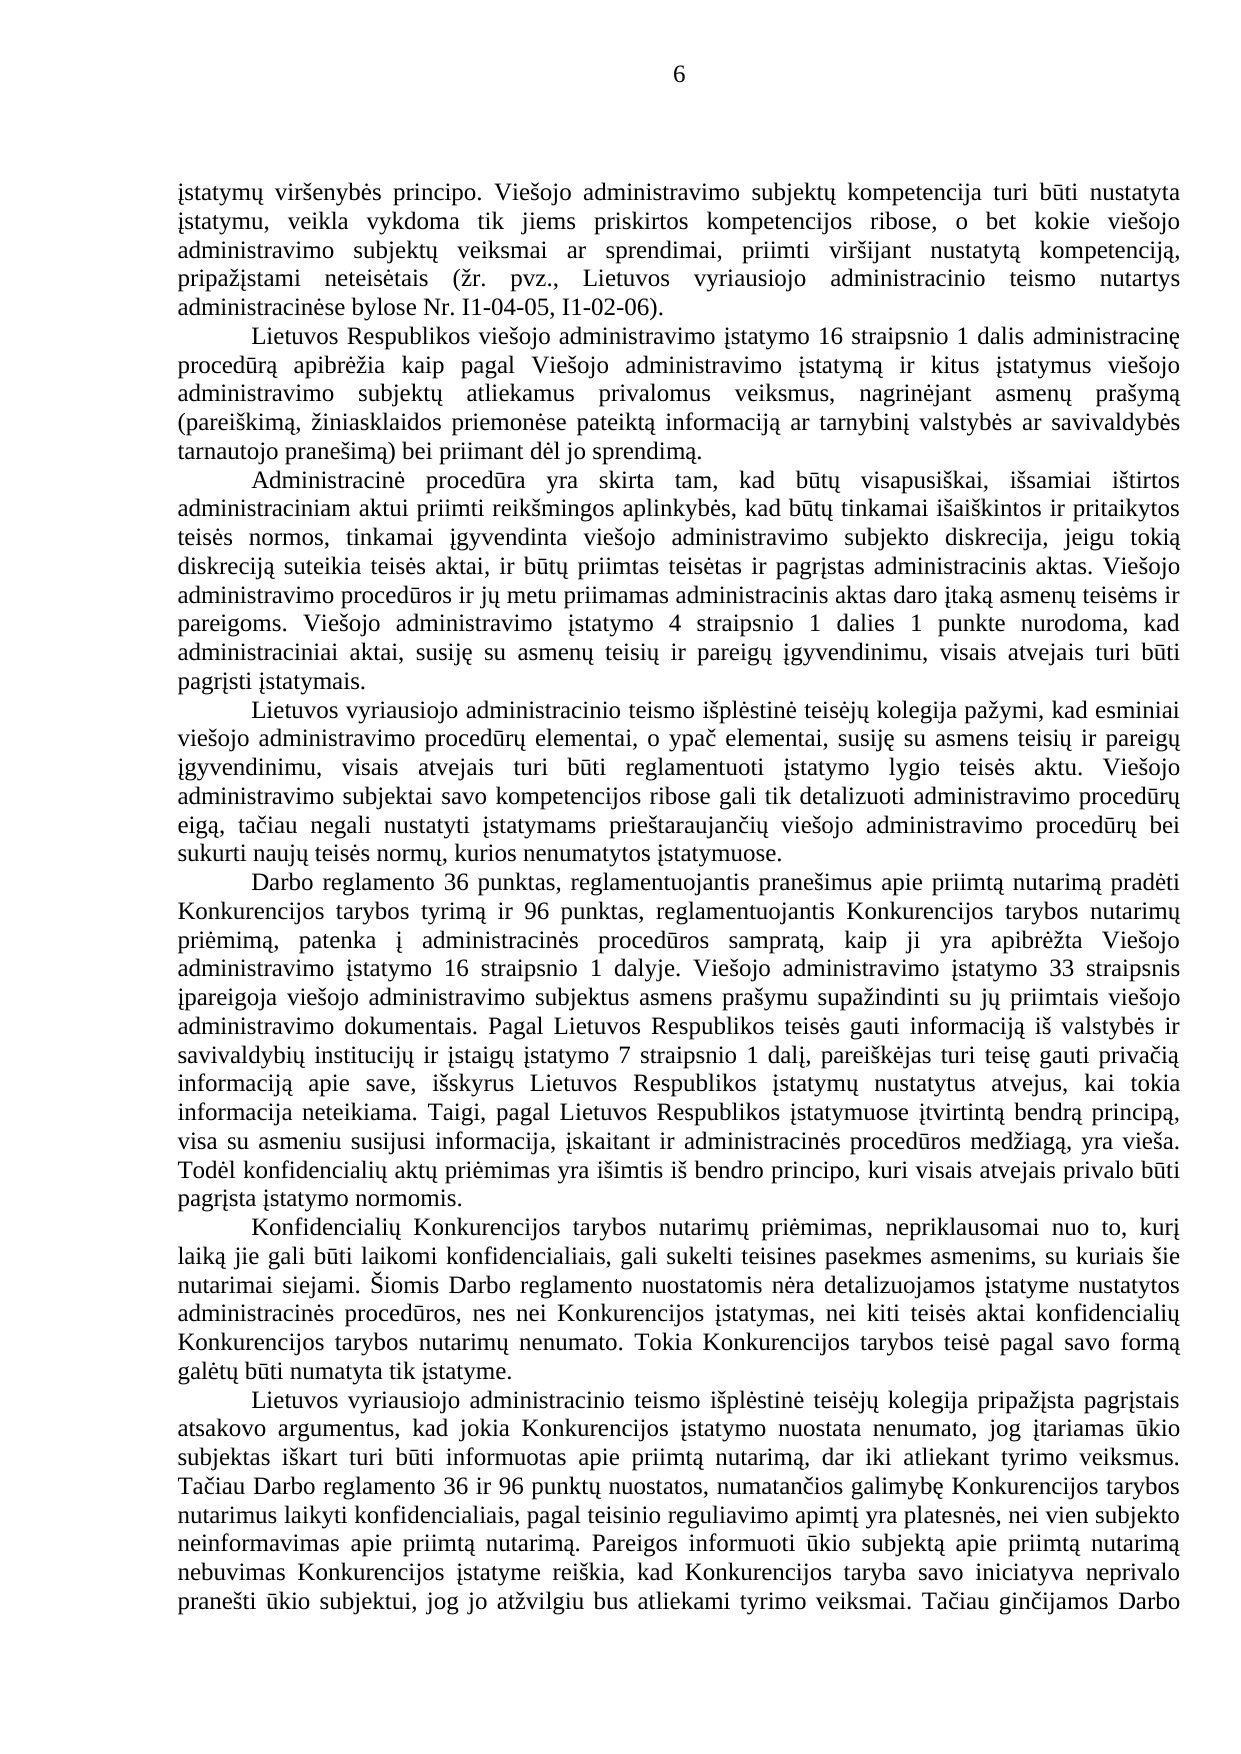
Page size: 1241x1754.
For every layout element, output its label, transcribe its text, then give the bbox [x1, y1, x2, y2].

text Lietuvos Respublikos viešojo administravimo įstatymo 16 straipsnio 1 dalis administracinę procedūrą apibrėžia kaip pagal Viešojo administravimo įstatymą ir kitus įstatymus viešojo administravimo subjektų atliekamus privalomus veiksmus, nagrinėjant asmenų prašymą (pareiškimą, žiniasklaidos priemonėse pateiktą informaciją ar tarnybinį valstybės ar savivaldybės tarnautojo pranešimą) bei priimant dėl jo sprendimą. [177, 321, 1181, 465]
text Lietuvos vyriausiojo administracinio teismo išplėstinė teisėjų kolegija pripažįsta pagrįstais atsakovo argumentus, kad jokia Konkurencijos įstatymo nuostata nenumato, jog įtariamas ūkio subjektas iškart turi būti informuotas apie priimtą nutarimą, dar iki atliekant tyrimo veiksmus. Tačiau Darbo reglamento 36 ir 96 punktų nuostatos, numatančios galimybę Konkurencijos tarybos nutarimus laikyti konfidencialiais, pagal teisinio reguliavimo apimtį yra platesnės, nei vien subjekto neinformavimas apie priimtą nutarimą. Pareigos informuoti ūkio subjektą apie priimtą nutarimą nebuvimas Konkurencijos įstatyme reiškia, kad Konkurencijos taryba savo iniciatyva neprivalo pranešti ūkio subjektui, jog jo atžvilgiu bus atliekami tyrimo veiksmai. Tačiau ginčijamos Darbo [177, 1385, 1181, 1615]
text Lietuvos vyriausiojo administracinio teismo išplėstinė teisėjų kolegija pažymi, kad esminiai viešojo administravimo procedūrų elementai, o ypač elementai, susiję su asmens teisių ir pareigų įgyvendinimu, visais atvejais turi būti reglamentuoti įstatymo lygio teisės aktu. Viešojo administravimo subjektai savo kompetencijos ribose gali tik detalizuoti administravimo procedūrų eigą, tačiau negali nustatyti įstatymams prieštaraujančių viešojo administravimo procedūrų bei sukurti naujų teisės normų, kurios nenumatytos įstatymuose. [177, 695, 1181, 867]
text Konfidencialių Konkurencijos tarybos nutarimų priėmimas, nepriklausomai nuo to, kurį laiką jie gali būti laikomi konfidencialiais, gali sukelti teisines pasekmes asmenims, su kuriais šie nutarimai siejami. Šiomis Darbo reglamento nuostatomis nėra detalizuojamos įstatyme nustatytos administracinės procedūros, nes nei Konkurencijos įstatymas, nei kiti teisės aktai konfidencialių Konkurencijos tarybos nutarimų nenumato. Tokia Konkurencijos tarybos teisė pagal savo formą galėtų būti numatyta tik įstatyme. [177, 1212, 1181, 1385]
text Darbo reglamento 36 punktas, reglamentuojantis pranešimus apie priimtą nutarimą pradėti Konkurencijos tarybos tyrimą ir 96 punktas, reglamentuojantis Konkurencijos tarybos nutarimų priėmimą, patenka į administracinės procedūros sampratą, kaip ji yra apibrėžta Viešojo administravimo įstatymo 16 straipsnio 1 dalyje. Viešojo administravimo įstatymo 33 straipsnis įpareigoja viešojo administravimo subjektus asmens prašymu supažindinti su jų priimtais viešojo administravimo dokumentais. Pagal Lietuvos Respublikos teisės gauti informaciją iš valstybės ir savivaldybių institucijų ir įstaigų įstatymo 7 straipsnio 1 dalį, pareiškėjas turi teisę gauti privačią informaciją apie save, išskyrus Lietuvos Respublikos įstatymų nustatytus atvejus, kai tokia informacija neteikiama. Taigi, pagal Lietuvos Respublikos įstatymuose įtvirtintą bendrą principą, visa su asmeniu susijusi informacija, įskaitant ir administracinės procedūros medžiagą, yra vieša. Todėl konfidencialių aktų priėmimas yra išimtis iš bendro principo, kuri visais atvejais privalo būti pagrįsta įstatymo normomis. [177, 867, 1181, 1212]
text įstatymų viršenybės principo. Viešojo administravimo subjektų kompetencija turi būti nustatyta įstatymu, veikla vykdoma tik jiems priskirtos kompetencijos ribose, o bet kokie viešojo administravimo subjektų veiksmai ar sprendimai, priimti viršijant nustatytą kompetenciją, pripažįstami neteisėtais (žr. pvz., Lietuvos vyriausiojo administracinio teismo nutartys administracinėse bylose Nr. I1-04-05, I1-02-06). [177, 177, 1181, 321]
text Administracinė procedūra yra skirta tam, kad būtų visapusiškai, išsamiai ištirtos administraciniam aktui priimti reikšmingos aplinkybės, kad būtų tinkamai išaiškintos ir pritaikytos teisės normos, tinkamai įgyvendinta viešojo administravimo subjekto diskrecija, jeigu tokią diskreciją suteikia teisės aktai, ir būtų priimtas teisėtas ir pagrįstas administracinis aktas. Viešojo administravimo procedūros ir jų metu priimamas administracinis aktas daro įtaką asmenų teisėms ir pareigoms. Viešojo administravimo įstatymo 4 straipsnio 1 dalies 1 punkte nurodoma, kad administraciniai aktai, susiję su asmenų teisių ir pareigų įgyvendinimu, visais atvejais turi būti pagrįsti įstatymais. [177, 465, 1181, 695]
